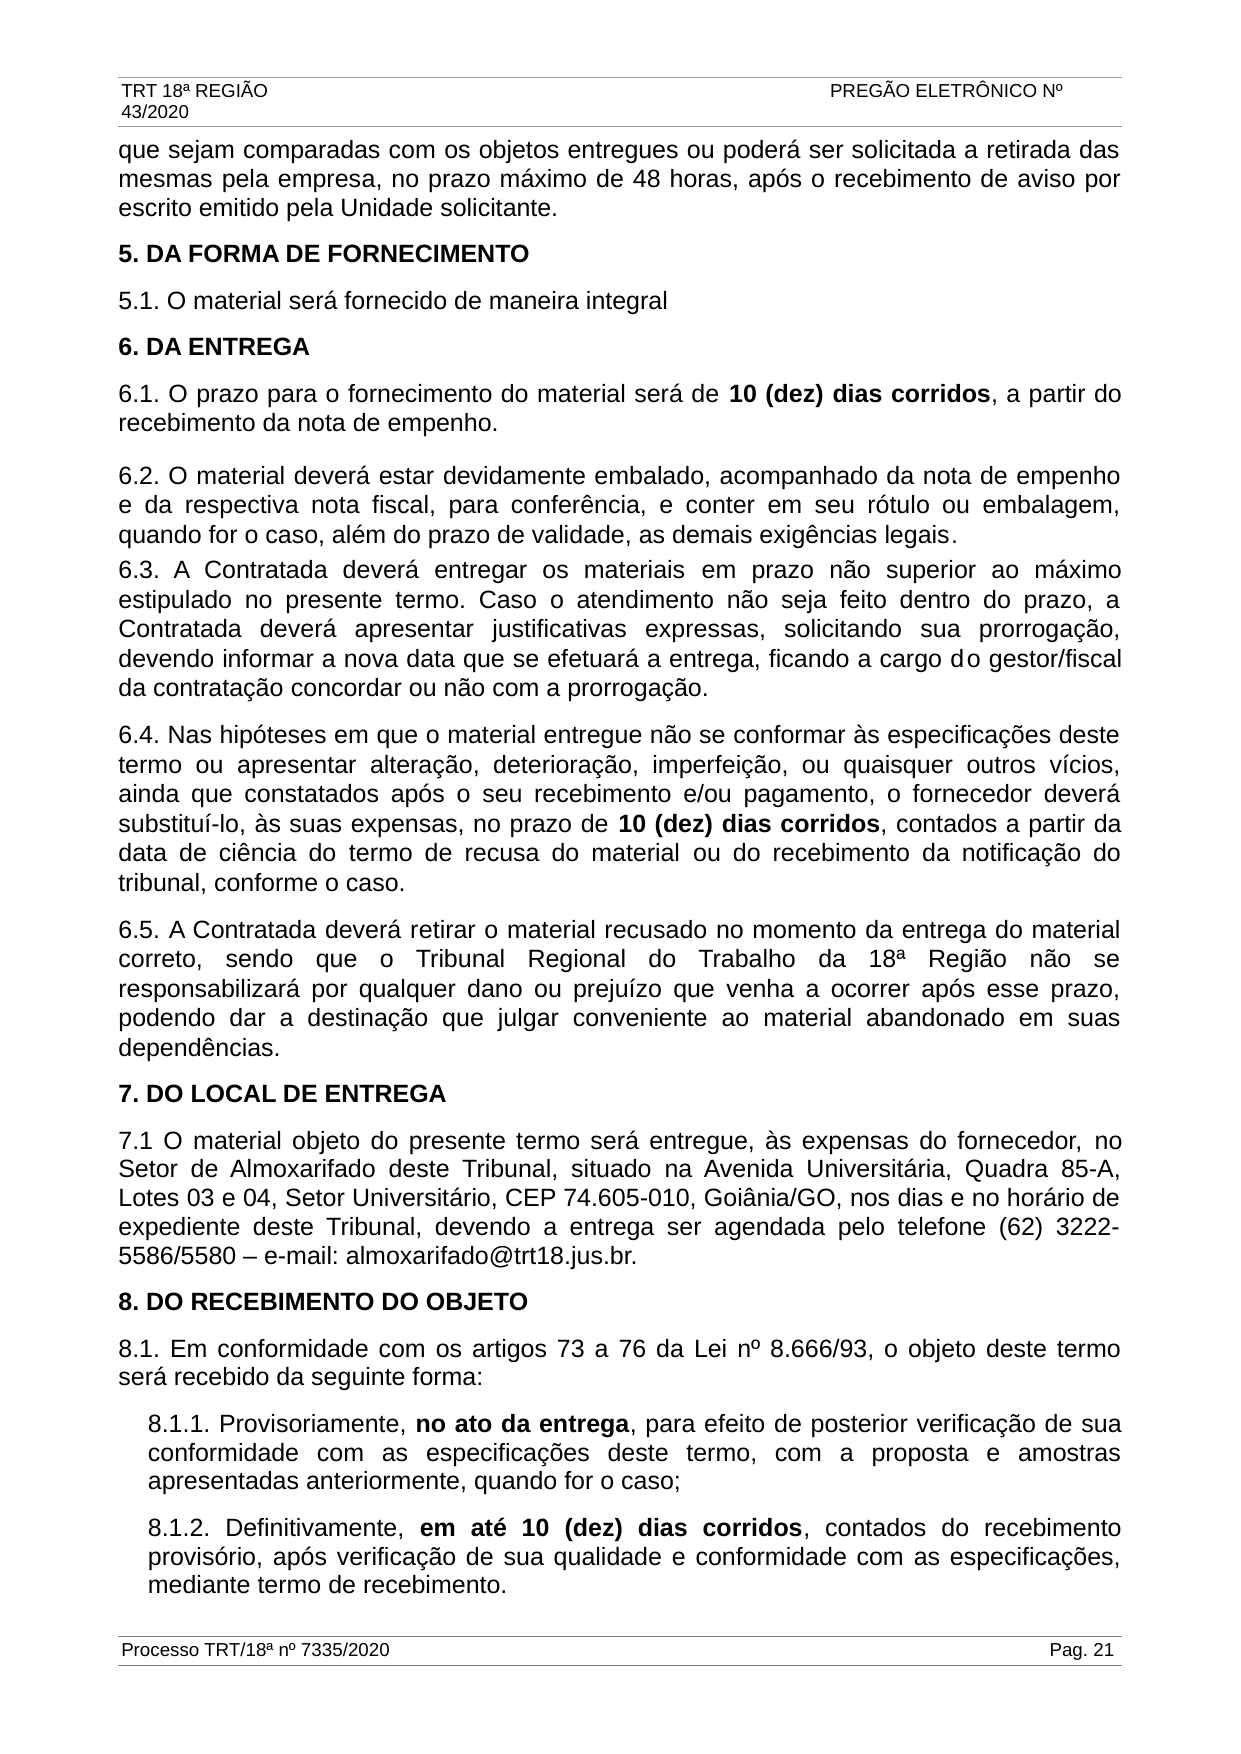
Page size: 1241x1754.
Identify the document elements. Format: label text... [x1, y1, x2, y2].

text que sejam comparadas com os objetos entregues ou poderá ser solicitada a retirada das mesmas pela empresa, no prazo máximo de 48 horas, após o recebimento de aviso por escrito emitido pela Unidade solicitante. [118, 136, 1122, 222]
text 5.1. O material será fornecido de maneira integral [118, 286, 1122, 315]
text 6.4. Nas hipóteses em que o material entregue não se conformar às especificações deste termo ou apresentar alteração, deterioração, imperfeição, ou quaisquer outros vícios, ainda que constatados após o seu recebimento e/ou pagamento, o fornecedor deverá substituí-lo, às suas expensas, no prazo de 10 (dez) dias corridos, contados a partir da data de ciência do termo de recusa do material ou do recebimento da notificação do tribunal, conforme o caso. [118, 719, 1122, 896]
text 6.2. O material deverá estar devidamente embalado, acompanhado da nota de empenho e da respectiva nota fiscal, para conferência, e conter em seu rótulo ou embalagem, quando for o caso, além do prazo de validade, as demais exigências legais. [118, 460, 1122, 548]
text 6.5. A Contratada deverá retirar o material recusado no momento da entrega do material correto, sendo que o Tribunal Regional do Trabalho da 18ª Região não se responsabilizará por qualquer dano ou prejuízo que venha a ocorrer após esse prazo, podendo dar a destinação que julgar conveniente ao material abandonado em suas dependências. [118, 914, 1122, 1061]
text 8. DO RECEBIMENTO DO OBJETO [118, 1287, 1122, 1316]
text 8.1.2. Definitivamente, em até 10 (dez) dias corridos, contados do recebimento provisório, após verificação de sua qualidade e conformidade com as especificações, mediante termo de recebimento. [148, 1513, 1122, 1599]
text 6. DA ENTREGA [118, 332, 1122, 361]
text 7. DO LOCAL DE ENTREGA [118, 1079, 1122, 1108]
text 7.1 O material objeto do presente termo será entregue, às expensas do fornecedor, no Setor de Almoxarifado deste Tribunal, situado na Avenida Universitária, Quadra 85-A, Lotes 03 e 04, Setor Universitário, CEP 74.605-010, Goiânia/GO, nos dias e no horário de expediente deste Tribunal, devendo a entrega ser agendada pelo telefone (62) 3222-5586/5580 – e-mail: almoxarifado@trt18.jus.br. [118, 1126, 1122, 1269]
text 6.3. A Contratada deverá entregar os materiais em prazo não superior ao máximo estipulado no presente termo. Caso o atendimento não seja feito dentro do prazo, a Contratada deverá apresentar justificativas expressas, solicitando sua prorrogação, devendo informar a nova data que se efetuará a entrega, ficando a cargo do gestor/fiscal da contratação concordar ou não com a prorrogação. [118, 554, 1122, 702]
text 8.1.1. Provisoriamente, no ato da entrega, para efeito de posterior verificação de sua conformidade com as especificações deste termo, com a proposta e amostras apresentadas anteriormente, quando for o caso; [148, 1409, 1122, 1495]
text 8.1. Em conformidade com os artigos 73 a 76 da Lei nº 8.666/93, o objeto deste termo será recebido da seguinte forma: [118, 1333, 1122, 1391]
text 5. DA FORMA DE FORNECIMENTO [118, 239, 1122, 268]
text 6.1. O prazo para o fornecimento do material será de 10 (dez) dias corridos, a partir do recebimento da nota de empenho. [118, 379, 1122, 436]
